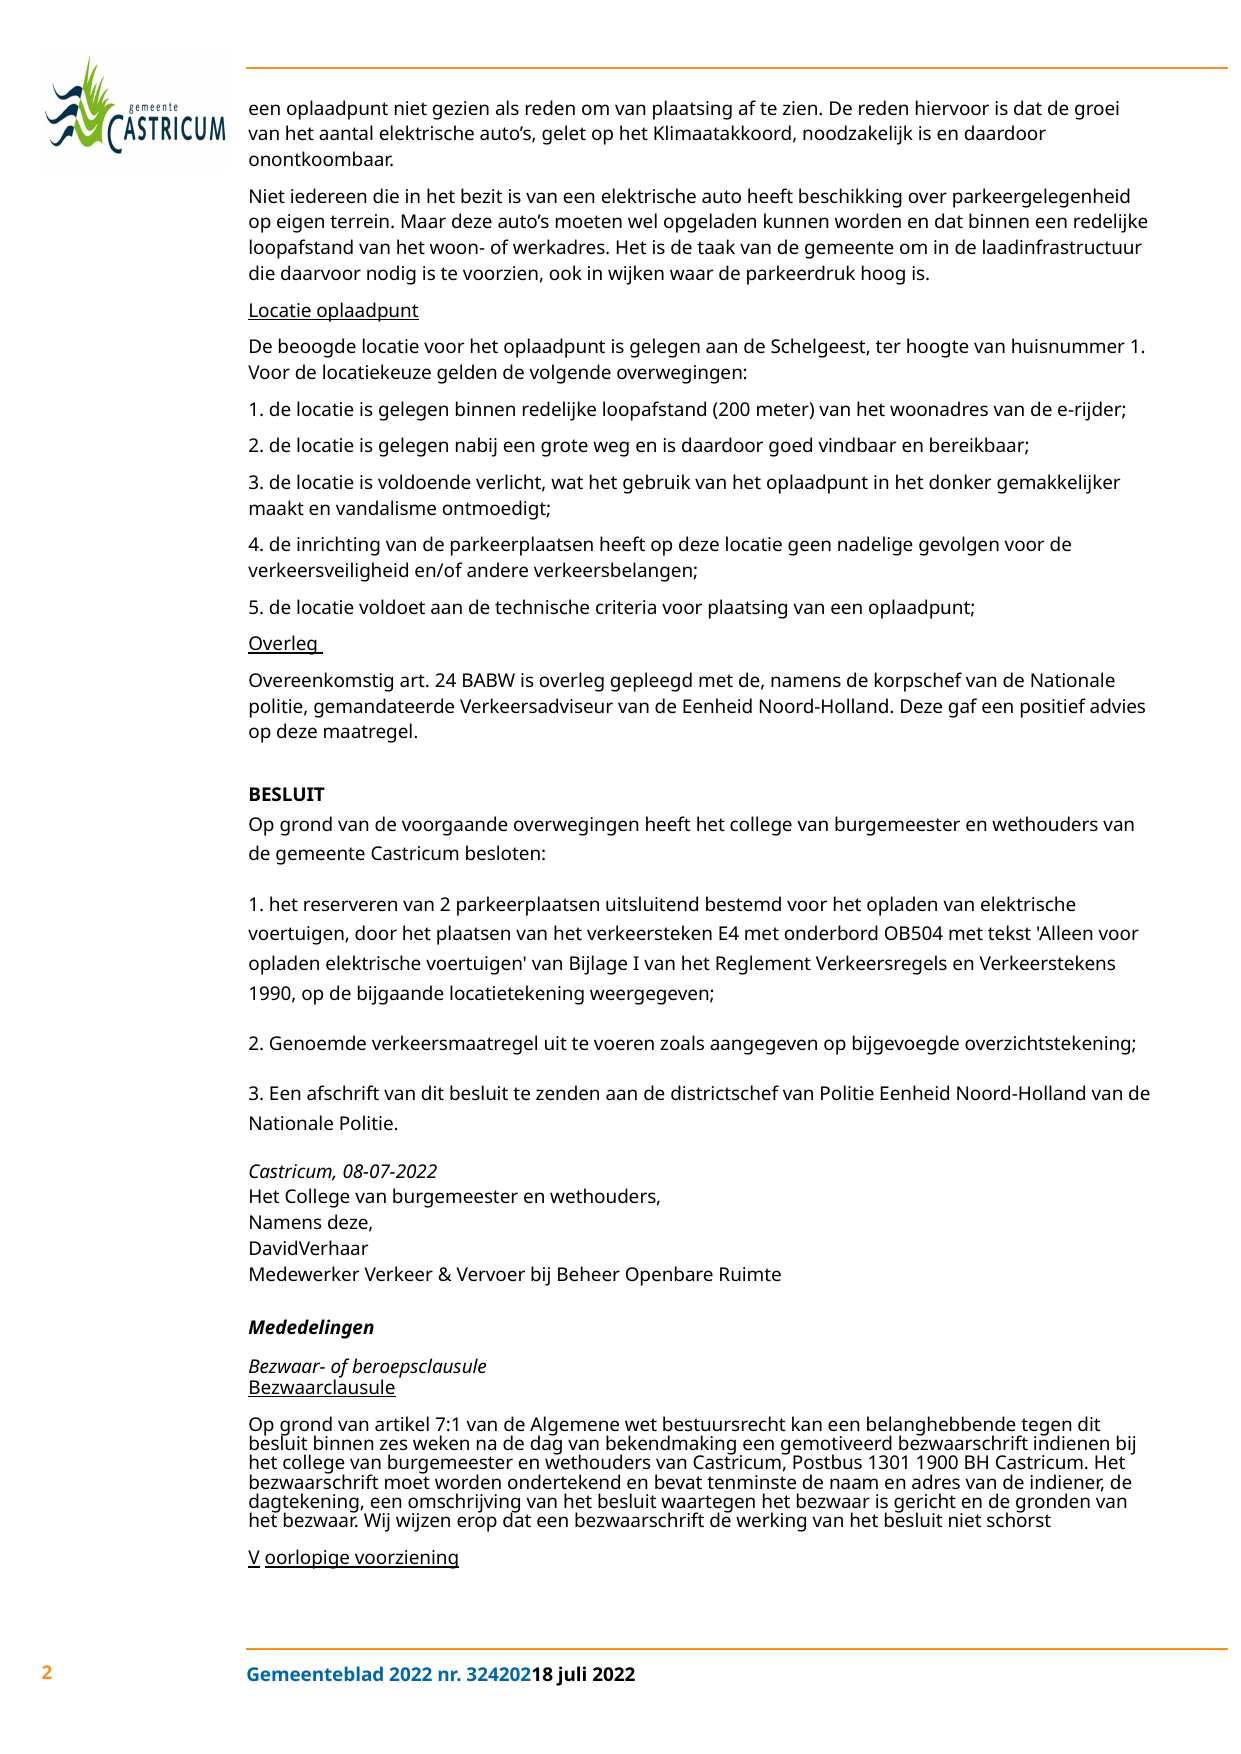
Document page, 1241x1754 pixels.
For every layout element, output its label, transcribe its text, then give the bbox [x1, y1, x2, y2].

text Locatie oplaadpunt [248, 297, 1152, 322]
text Mededelingen [248, 1314, 1152, 1339]
text een oplaadpunt niet gezien als reden om van plaatsing af te zien. De reden hiervoor is dat de groei van het aantal elektrische auto’s, gelet op het Klimaatakkoord, noodzakelijk is en daardoor onontkoombaar. [248, 95, 1152, 172]
picture [41, 47, 231, 172]
text BESLUIT [248, 781, 1152, 807]
text Het College van burgemeester en wethouders, [248, 1184, 1152, 1209]
text Castricum, 08-07-2022 [248, 1158, 1152, 1184]
text 2. Genoemde verkeersmaatregel uit te voeren zoals aangegeven op bijgevoegde overzichtstekening; [248, 1030, 1152, 1056]
text 3. de locatie is voldoende verlicht, wat het gebruik van het oplaadpunt in het donker gemakkelijker maakt en vandalisme ontmoedigt; [248, 469, 1152, 521]
text 2. de locatie is gelegen nabij een grote weg en is daardoor goed vindbaar en bereikbaar; [248, 432, 1152, 458]
text Op grond van artikel 7:1 van de Algemene wet bestuursrecht kan een belanghebbende tegen dit besluit binnen zes weken na de dag van bekendmaking een gemotiveerd bezwaarschrift indienen bij het college van burgemeester en wethouders van Castricum, Postbus 1301 1900 BH Castricum. Het bezwaarschrift moet worden ondertekend en bevat tenminste de naam en adres van de indiener, de dagtekening, een omschrijving van het besluit waartegen het bezwaar is gericht en de gronden van het bezwaar. Wij wijzen erop dat een bezwaarschrift de werking van het besluit niet schorst [248, 1416, 1152, 1531]
text Op grond van de voorgaande overwegingen heeft het college van burgemeester en wethouders van de gemeente Castricum besloten: [248, 811, 1152, 866]
text 1. het reserveren van 2 parkeerplaatsen uitsluitend bestemd voor het opladen van elektrische voertuigen, door het plaatsen van het verkeersteken E4 met onderbord OB504 met tekst 'Alleen voor opladen elektrische voertuigen' van Bijlage I van het Reglement Verkeersregels en Verkeerstekens 1990, op de bijgaande locatietekening weergegeven; [248, 891, 1152, 1006]
text V oorlopige voorziening [248, 1549, 1152, 1568]
text Bezwaarclausule [248, 1379, 1152, 1398]
text Overeenkomstig art. 24 BABW is overleg gepleegd met de, namens de korpschef van de Nationale politie, gemandateerde Verkeersadviseur van de Eenheid Noord-Holland. Deze gaf een positief advies op deze maatregel. [248, 667, 1152, 744]
text De beoogde locatie voor het oplaadpunt is gelegen aan de Schelgeest, ter hoogte van huisnummer 1. Voor de locatiekeuze gelden de volgende overwegingen: [248, 333, 1152, 385]
text Niet iedereen die in het bezit is van een elektrische auto heeft beschikking over parkeergelegenheid op eigen terrein. Maar deze auto’s moeten wel opgeladen kunnen worden en dat binnen een redelijke loopafstand van het woon- of werkadres. Het is de taak van de gemeente om in de laadinfrastructuur die daarvoor nodig is te voorzien, ook in wijken waar de parkeerdruk hoog is. [248, 183, 1152, 286]
text DavidVerhaar [248, 1235, 1152, 1261]
text Namens deze, [248, 1209, 1152, 1235]
text 4. de inrichting van de parkeerplaatsen heeft op deze locatie geen nadelige gevolgen voor de verkeersveiligheid en/of andere verkeersbelangen; [248, 532, 1152, 583]
text Medewerker Verkeer & Vervoer bij Beheer Openbare Ruimte [248, 1261, 1152, 1287]
text 5. de locatie voldoet aan de technische criteria voor plaatsing van een oplaadpunt; [248, 594, 1152, 620]
text Overleg [248, 631, 1152, 656]
text 1. de locatie is gelegen binnen redelijke loopafstand (200 meter) van het woonadres van de e-rijder; [248, 396, 1152, 422]
text 3. Een afschrift van dit besluit te zenden aan de districtschef van Politie Eenheid Noord-Holland van de Nationale Politie. [248, 1081, 1152, 1136]
text Bezwaar- of beroepsclausule [248, 1353, 1152, 1379]
